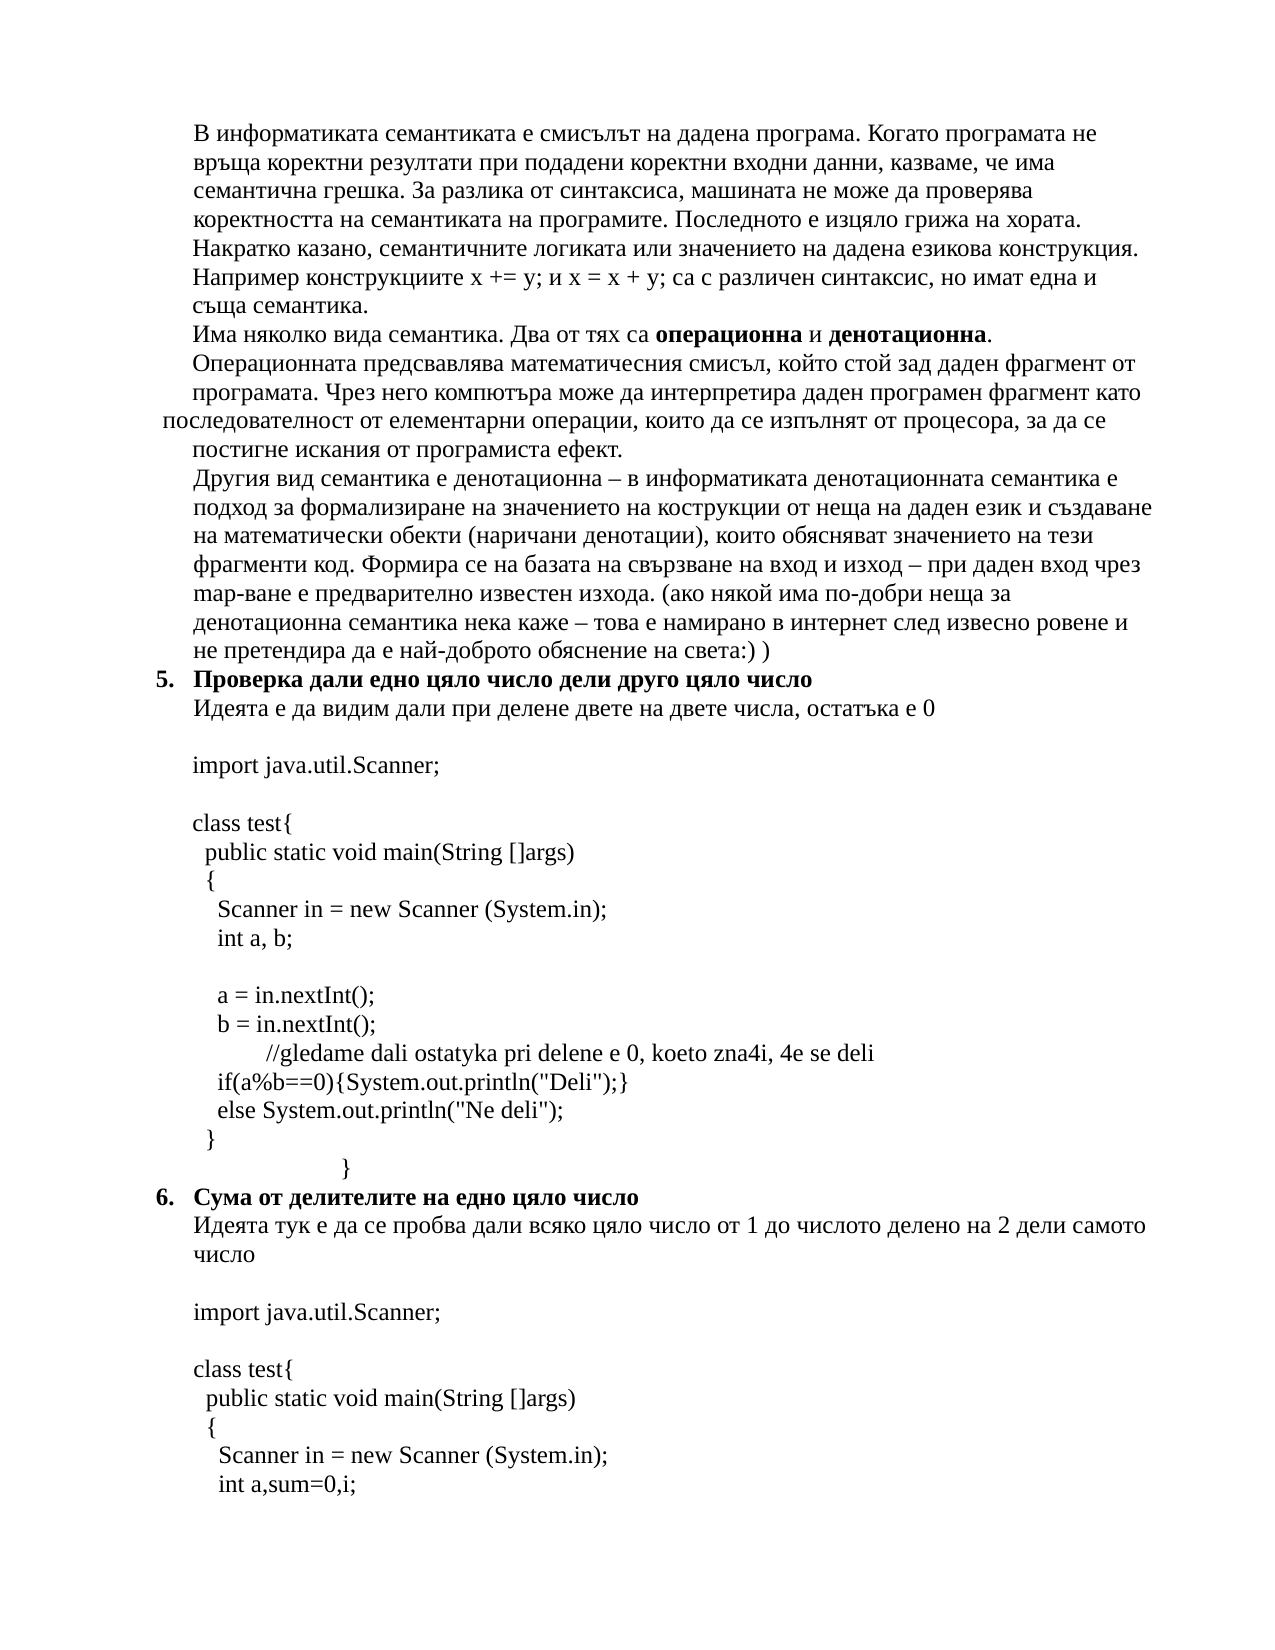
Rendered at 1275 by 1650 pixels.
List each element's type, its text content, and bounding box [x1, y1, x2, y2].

text a = in.nextInt(); [118, 981, 1157, 1009]
text { [118, 866, 1157, 894]
text Например конструкциите x += y; и x = x + y; са с различен синтаксис, но имат една и съща семантика. [118, 262, 1157, 319]
text Има няколко вида семантика. Два от тях са операционна и денотационна. Операционната предсвавлява математичесния смисъл, който стой зад даден фрагмент от програмата. Чрез него компютъра може да интерпретира даден програмен фрагмент като последователност от елементарни операции, които да се изпълнят от процесора, за да се постигне искания от програмиста ефект. [118, 319, 1157, 463]
list Идеята е да видим дали при делене двете на двете числа, остатъка е 0 [156, 693, 1157, 722]
list Scanner in = new Scanner (System.in); [156, 1441, 1157, 1469]
list Другия вид семантика е денотационна – в информатиката денотационната семантика е подход за формализиране на значението на кострукции от неща на даден език и създаване на математически обекти (наричани денотации), които обясняват значението на тези фрагменти код. Формира се на базата на свързване на вход и изход – при даден вход чрез map-ване е предварително известен изхода. (ако някой има по-добри неща за денотационна семантика нека каже – това е намирано в интернет след извесно ровене и не претендира да е най-доброто обяснение на света:) ) [156, 463, 1157, 664]
list int a,sum=0,i; [156, 1469, 1157, 1498]
text Scanner in = new Scanner (System.in); [118, 894, 1157, 923]
text class test{ [118, 808, 1157, 837]
list Идеята тук е да се пробва дали всяко цяло число от 1 до числото делено на 2 дели самото число [156, 1211, 1157, 1268]
text } [118, 1124, 1157, 1153]
text import java.util.Scanner; [118, 751, 1157, 779]
text else System.out.println("Ne deli"); [118, 1096, 1157, 1124]
list Проверка дали едно цяло число дели друго цяло число [156, 664, 1157, 693]
list В информатиката семантиката е смисълът на дадена програма. Когато програмата не връща коректни резултати при подадени коректни входни данни, казваме, че има семантична грешка. За разлика от синтаксиса, машината не може да проверява коректността на семантиката на програмите. Последното е изцяло грижа на хората. [156, 118, 1157, 233]
text Накратко казано, семантичните логиката или значението на дадена езикова конструкция. [118, 233, 1157, 262]
list public static void main(String []args) [156, 1383, 1157, 1412]
text b = in.nextInt(); [118, 1009, 1157, 1038]
text if(a%b==0){System.out.println("Deli");} [118, 1067, 1157, 1096]
list import java.util.Scanner; [156, 1297, 1157, 1326]
list Сума от делителите на едно цяло число [156, 1182, 1157, 1211]
list } [156, 1153, 1157, 1182]
text public static void main(String []args) [118, 837, 1157, 866]
text //gledame dali ostatyka pri delene e 0, koeto zna4i, 4e se deli [118, 1038, 1157, 1067]
list { [156, 1412, 1157, 1441]
list class test{ [156, 1354, 1157, 1383]
text int a, b; [118, 923, 1157, 952]
